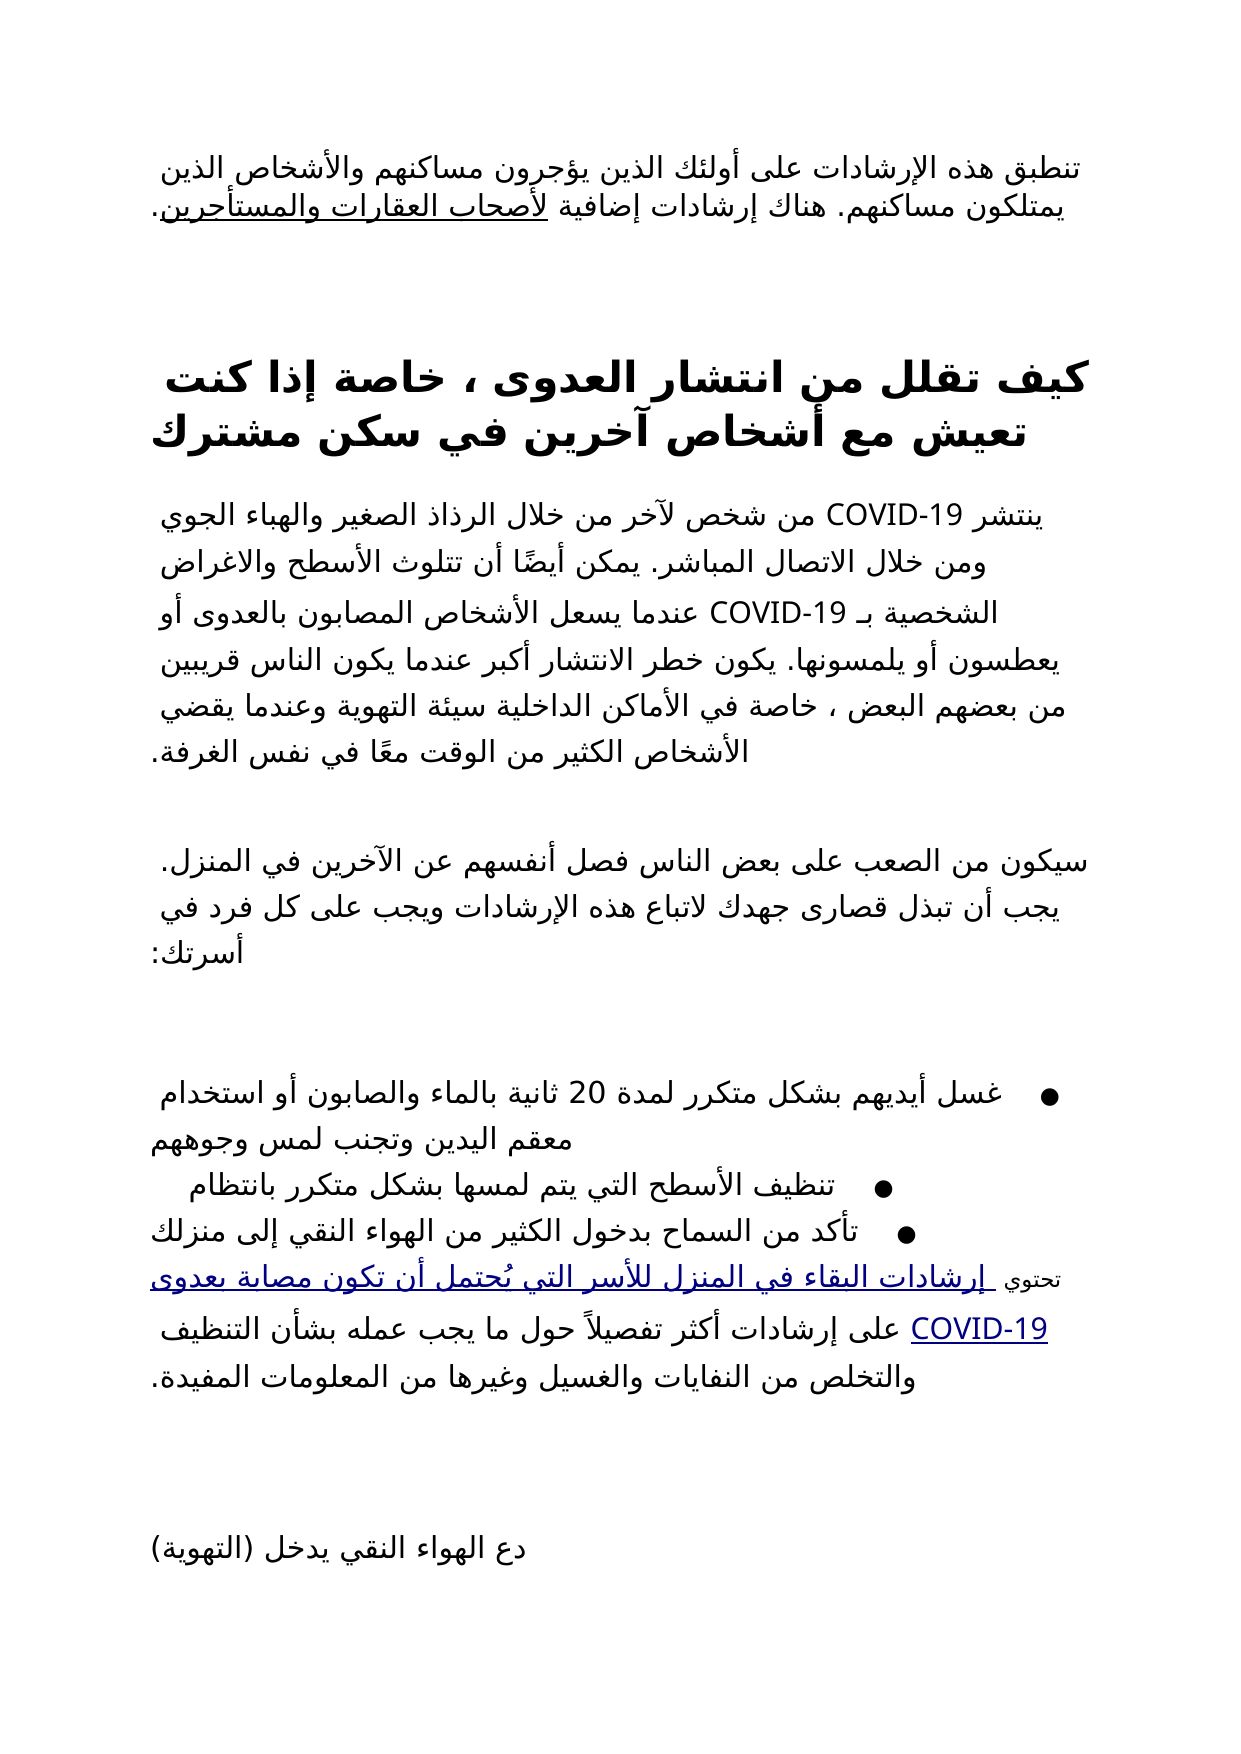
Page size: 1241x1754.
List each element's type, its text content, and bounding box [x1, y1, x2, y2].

text سيكون من الصعب على بعض الناس فصل أنفسهم عن الآخرين في المنزل. يجب أن تبذل قصارى جهدك لاتباع هذه الإرشادات ويجب على كل فرد في أسرتك: [150, 843, 1091, 971]
text ينتشر COVID-19 من شخص لآخر من خلال الرذاذ الصغير والهباء الجوي ومن خلال الاتصال المباشر. يمكن أيضًا أن تتلوث الأسطح والاغراض الشخصية بـ COVID-19 عندما يسعل الأشخاص المصابون بالعدوى أو يعطسون أو يلمسونها. يكون خطر الانتشار أكبر عندما يكون الناس قريبين من بعضهم البعض ، خاصة في الأماكن الداخلية سيئة التهوية وعندما يقضي الأشخاص الكثير من الوقت معًا في نفس الغرفة. [150, 493, 1091, 770]
subtitle كيف تقلل من انتشار العدوى ، خاصة إذا كنت تعيش مع أشخاص آخرين في سكن مشترك [150, 352, 1091, 457]
list تنظيف الأسطح التي يتم لمسها بشكل متكرر بانتظام [150, 1167, 1053, 1202]
subtitle تنطبق هذه الإرشادات على أولئك الذين يؤجرون مساكنهم والأشخاص الذين يمتلكون مساكنهم. هناك إرشادات إضافية لأصحاب العقارات والمستأجرين. [150, 150, 1091, 224]
text تحتوي إرشادات البقاء في المنزل للأسر التي يُحتمل أن تكون مصابة بعدوى COVID-19 على إرشادات أكثر تفصيلاً حول ما يجب عملە بشأن التنظيف والتخلص من النفايات والغسيل وغيرها من المعلومات المفيدة. [150, 1259, 1091, 1394]
list غسل أيديهم بشكل متكرر لمدة 20 ثانية بالماء والصابون أو استخدام معقم اليدين وتجنب لمس وجوههم [150, 1075, 1053, 1156]
subtitle دع الهواء النقي يدخل (التهوية) [150, 1530, 1091, 1566]
list تأكد من السماح بدخول الكثير من الهواء النقي إلى منزلك [150, 1213, 1053, 1248]
